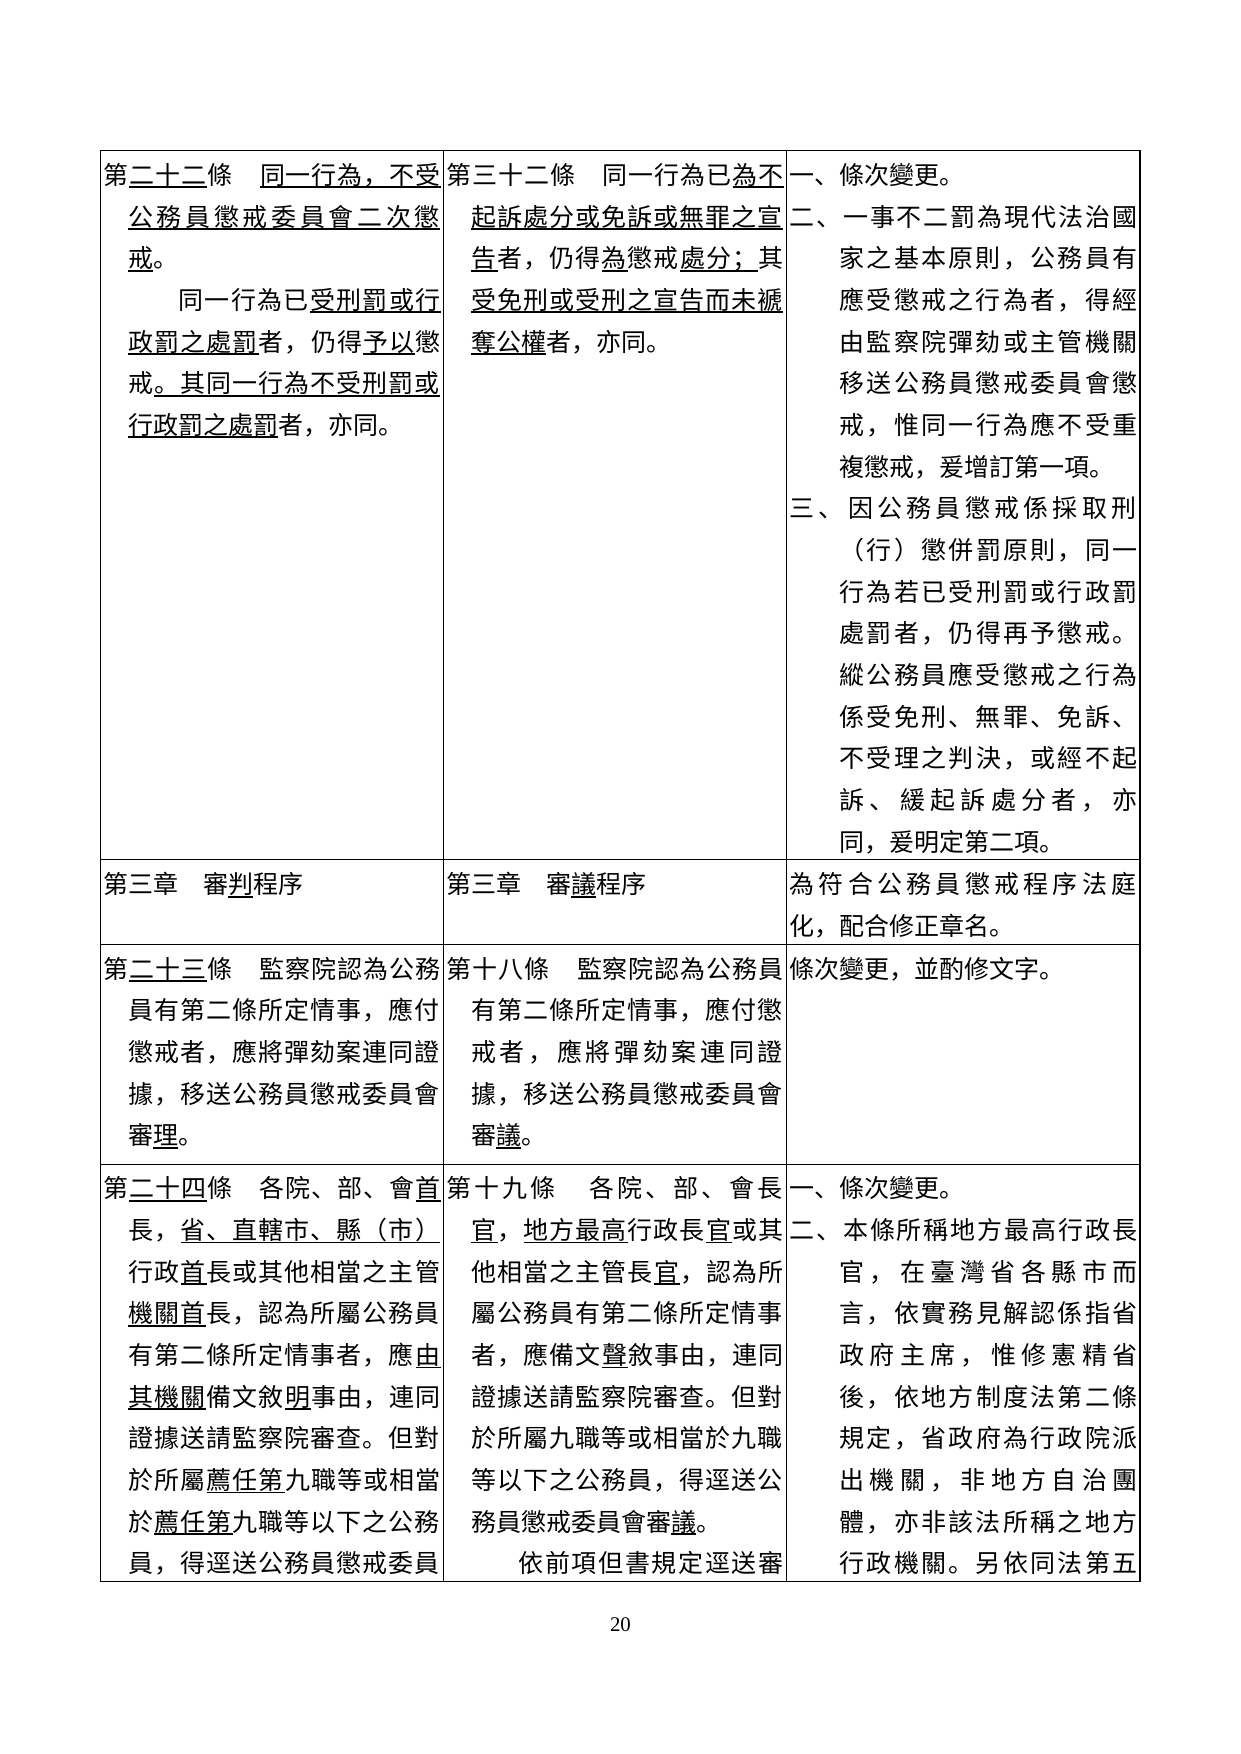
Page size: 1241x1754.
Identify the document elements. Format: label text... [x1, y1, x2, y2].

table_cell 為符合公務員懲戒程序法庭化，配合修正章名。 [787, 860, 1139, 944]
table_cell 第三章 審議程序 [444, 860, 786, 944]
table_cell 第十九條 各院、部、會長官，地方最高行政長官或其他相當之主管長官，認為所屬公務員有第二條所定情事者，應備文聲敘事由，連同證據送請監察院審查。但對於所屬九職等或相當於九職等以下之公務員，得逕送公務員懲戒委員會審議。 依前項但書規定逕送審 [444, 1165, 786, 1581]
table_cell 第十八條 監察院認為公務員有第二條所定情事，應付懲戒者，應將彈劾案連同證據，移送公務員懲戒委員會審議。 [444, 945, 786, 1163]
table_cell 第二十四條 各院、部、會首長，省、直轄市、縣（市）行政首長或其他相當之主管機關首長，認為所屬公務員有第二條所定情事者，應由其機關備文敘明事由，連同證據送請監察院審查。但對於所屬薦任第九職等或相當於薦任第九職等以下之公務員，得逕送公務員懲戒委員 [101, 1165, 443, 1581]
table_cell 一、條次變更。 二、一事不二罰為現代法治國家之基本原則，公務員有應受懲戒之行為者，得經由監察院彈劾或主管機關移送公務員懲戒委員會懲戒，惟同一行為應不受重複懲戒，爰增訂第一項。 三、因公務員懲戒係採取刑（行）懲併罰原則，同一行為若已受刑罰或行政罰處罰者，仍得再予懲戒。縱公務員應受懲戒之行為係受免刑、無罪、免訴、不受理之判決，或經不起訴、緩起訴處分者，亦同，爰明定第二項。 [787, 151, 1139, 859]
table_cell 第三章 審判程序 [101, 860, 443, 944]
table_cell 第三十二條 同一行為已為不起訴處分或免訴或無罪之宣告者，仍得為懲戒處分；其受免刑或受刑之宣告而未褫奪公權者，亦同。 [444, 151, 786, 859]
table_cell 第二十三條 監察院認為公務員有第二條所定情事，應付懲戒者，應將彈劾案連同證據，移送公務員懲戒委員會審理。 [101, 945, 443, 1163]
table_cell 第二十二條 同一行為，不受公務員懲戒委員會二次懲戒。 同一行為已受刑罰或行政罰之處罰者，仍得予以懲戒。其同一行為不受刑罰或行政罰之處罰者，亦同。 [101, 151, 443, 859]
table_cell 條次變更，並酌修文字。 [787, 945, 1139, 1163]
table_cell 一、條次變更。 二、本條所稱地方最高行政長官，在臺灣省各縣市而言，依實務見解認係指省政府主席，惟修憲精省後，依地方制度法第二條規定，省政府為行政院派出機關，非地方自治團體，亦非該法所稱之地方行政機關。另依同法第五 [787, 1165, 1139, 1581]
